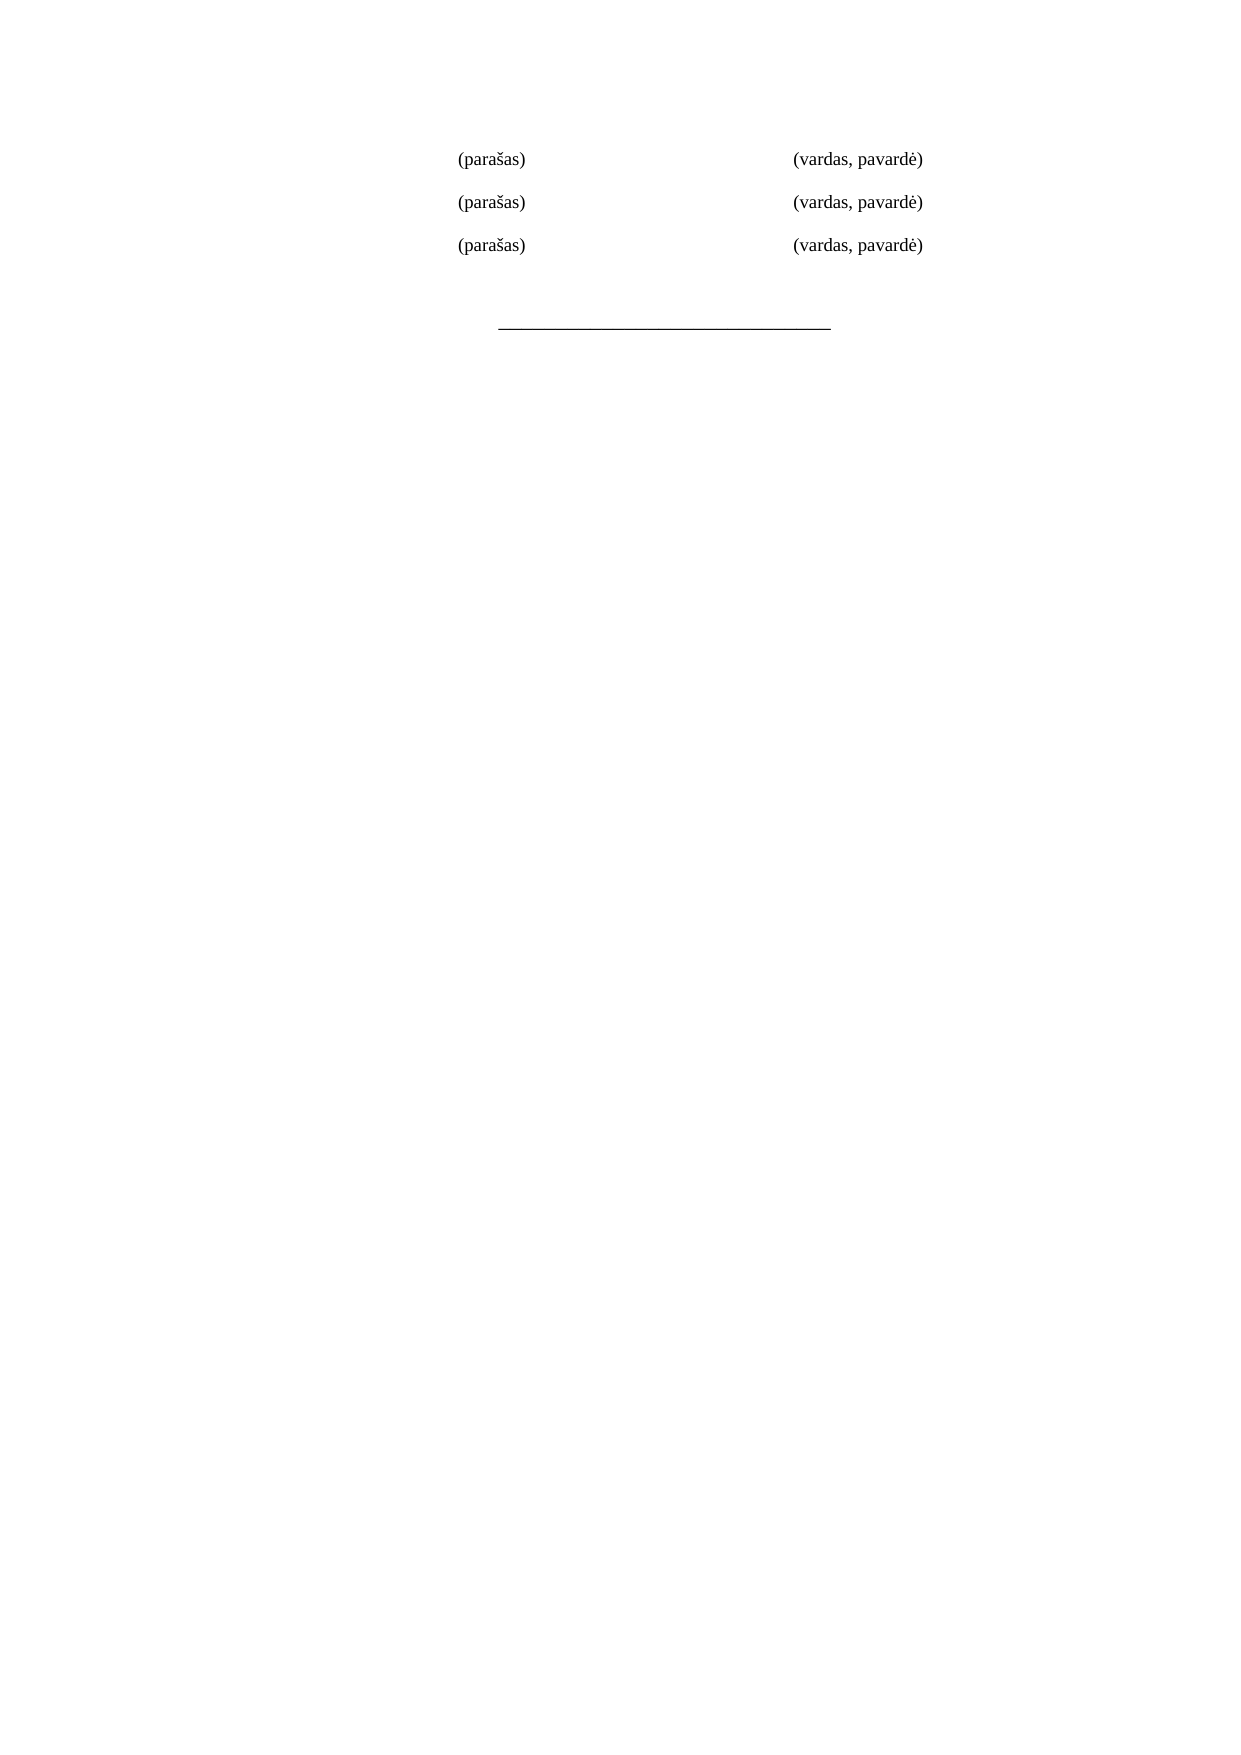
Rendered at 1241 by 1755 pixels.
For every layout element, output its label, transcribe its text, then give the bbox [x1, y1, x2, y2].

text (parašas) (vardas, pavardė) [252, 234, 1152, 256]
text (parašas) (vardas, pavardė) [252, 148, 1152, 169]
text _____________________________ [177, 306, 1152, 332]
text (parašas) (vardas, pavardė) [252, 191, 1152, 212]
